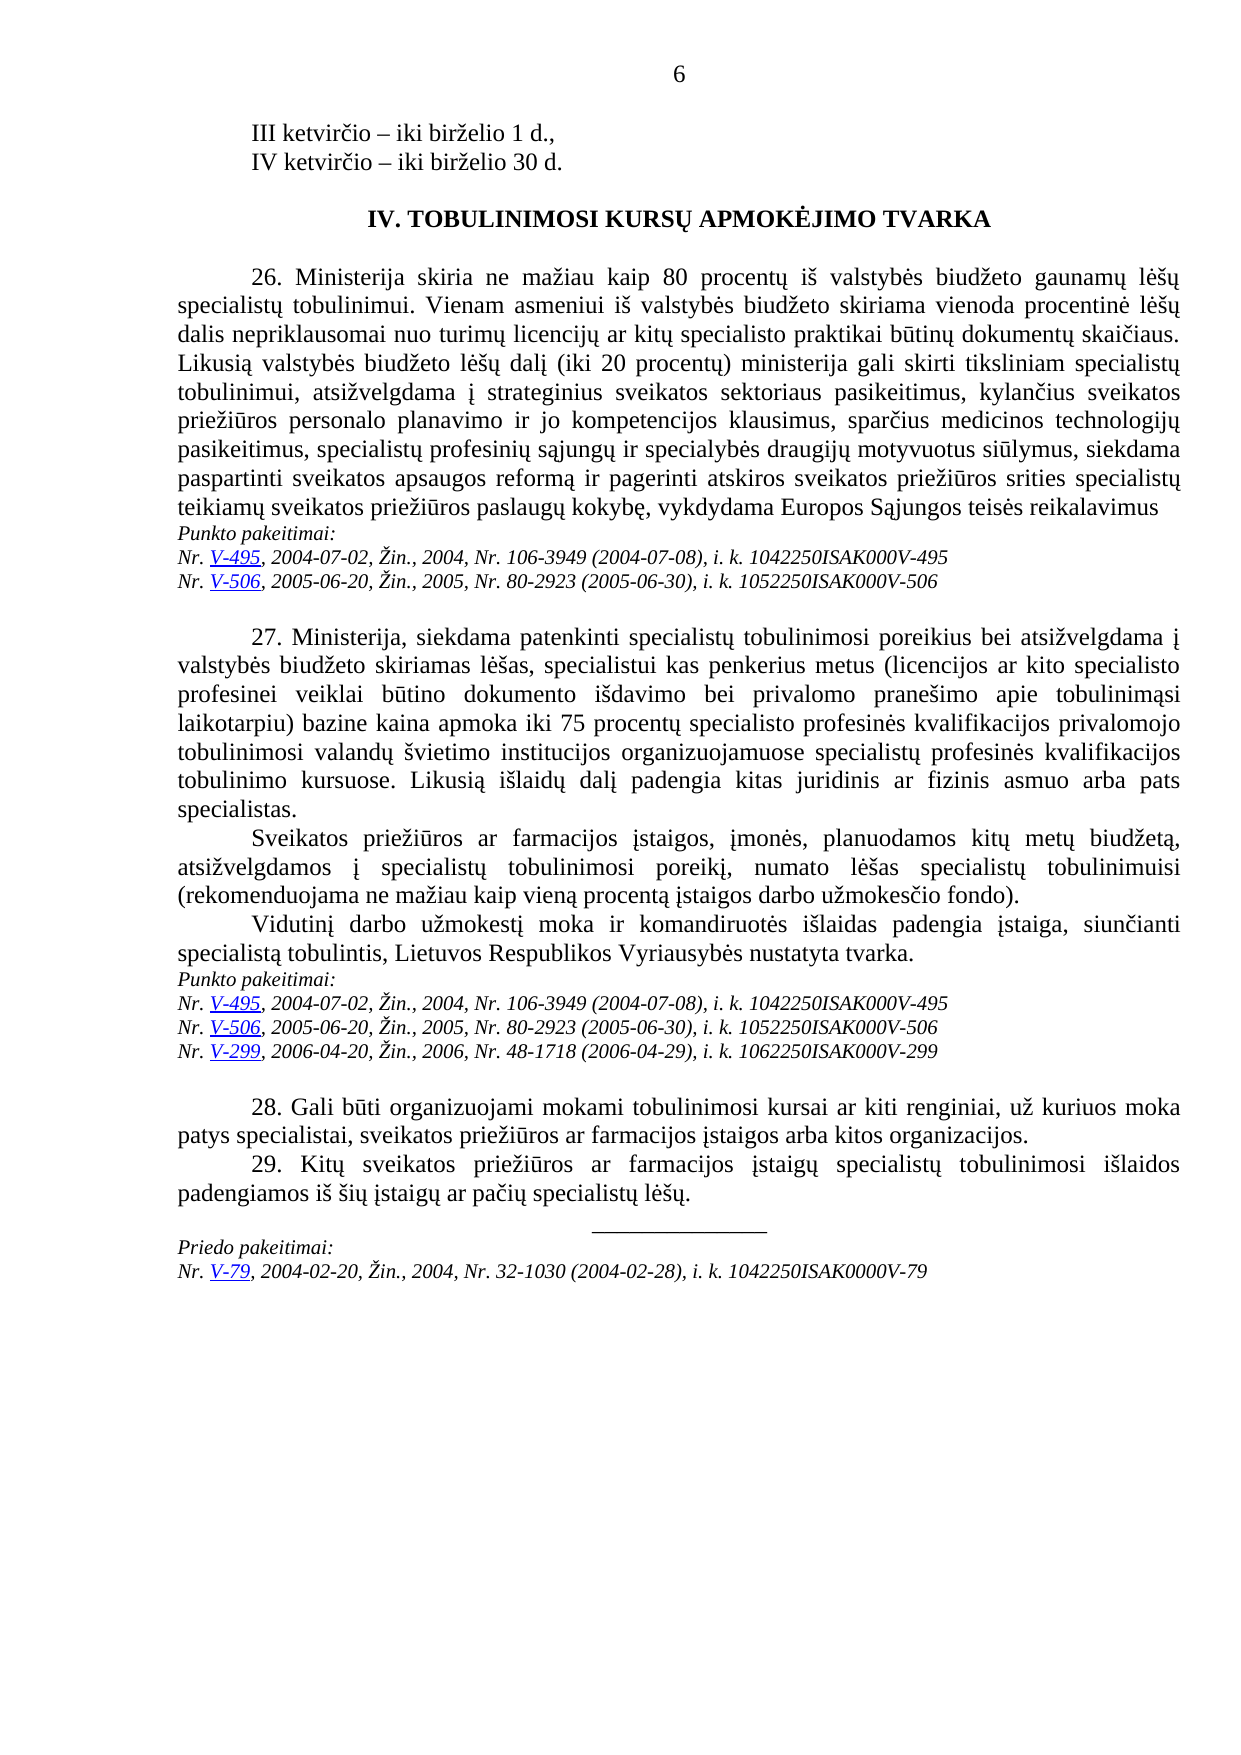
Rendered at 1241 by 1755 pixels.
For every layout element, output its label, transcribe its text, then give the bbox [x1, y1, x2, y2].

text 26. Ministerija skiria ne mažiau kaip 80 procentų iš valstybės biudžeto gaunamų lėšų specialistų tobulinimui. Vienam asmeniui iš valstybės biudžeto skiriama vienoda procentinė lėšų dalis nepriklausomai nuo turimų licencijų ar kitų specialisto praktikai būtinų dokumentų skaičiaus. Likusią valstybės biudžeto lėšų dalį (iki 20 procentų) ministerija gali skirti tiksliniam specialistų tobulinimui, atsižvelgdama į strateginius sveikatos sektoriaus pasikeitimus, kylančius sveikatos priežiūros personalo planavimo ir jo kompetencijos klausimus, sparčius medicinos technologijų pasikeitimus, specialistų profesinių sąjungų ir specialybės draugijų motyvuotus siūlymus, siekdama paspartinti sveikatos apsaugos reformą ir pagerinti atskiros sveikatos priežiūros srities specialistų teikiamų sveikatos priežiūros paslaugų kokybę, vykdydama Europos Sąjungos teisės reikalavimus [177, 262, 1181, 521]
text Nr. V-506, 2005-06-20, Žin., 2005, Nr. 80-2923 (2005-06-30), i. k. 1052250ISAK000V-506 [177, 1015, 1181, 1039]
text Nr. V-495, 2004-07-02, Žin., 2004, Nr. 106-3949 (2004-07-08), i. k. 1042250ISAK000V-495 [177, 991, 1181, 1015]
text Punkto pakeitimai: [177, 967, 1181, 991]
text 27. Ministerija, siekdama patenkinti specialistų tobulinimosi poreikius bei atsižvelgdama į valstybės biudžeto skiriamas lėšas, specialistui kas penkerius metus (licencijos ar kito specialisto profesinei veiklai būtino dokumento išdavimo bei privalomo pranešimo apie tobulinimąsi laikotarpiu) bazine kaina apmoka iki 75 procentų specialisto profesinės kvalifikacijos privalomojo tobulinimosi valandų švietimo institucijos organizuojamuose specialistų profesinės kvalifikacijos tobulinimo kursuose. Likusią išlaidų dalį padengia kitas juridinis ar fizinis asmuo arba pats specialistas. [177, 622, 1181, 823]
text 29. Kitų sveikatos priežiūros ar farmacijos įstaigų specialistų tobulinimosi išlaidos padengiamos iš šių įstaigų ar pačių specialistų lėšų. [177, 1149, 1181, 1207]
text Nr. V-299, 2006-04-20, Žin., 2006, Nr. 48-1718 (2006-04-29), i. k. 1062250ISAK000V-299 [177, 1039, 1181, 1063]
text III ketvirčio – iki birželio 1 d., [177, 118, 1181, 147]
text Sveikatos priežiūros ar farmacijos įstaigos, įmonės, planuodamos kitų metų biudžetą, atsižvelgdamos į specialistų tobulinimosi poreikį, numato lėšas specialistų tobulinimuisi (rekomenduojama ne mažiau kaip vieną procentą įstaigos darbo užmokesčio fondo). [177, 823, 1181, 909]
text Priedo pakeitimai: [177, 1235, 1181, 1259]
text Nr. V-495, 2004-07-02, Žin., 2004, Nr. 106-3949 (2004-07-08), i. k. 1042250ISAK000V-495 [177, 545, 1181, 569]
text IV ketvirčio – iki birželio 30 d. [177, 147, 1181, 176]
text 28. Gali būti organizuojami mokami tobulinimosi kursai ar kiti renginiai, už kuriuos moka patys specialistai, sveikatos priežiūros ar farmacijos įstaigos arba kitos organizacijos. [177, 1092, 1181, 1149]
text Vidutinį darbo užmokestį moka ir komandiruotės išlaidas padengia įstaiga, siunčianti specialistą tobulintis, Lietuvos Respublikos Vyriausybės nustatyta tvarka. [177, 909, 1181, 967]
text Punkto pakeitimai: [177, 521, 1181, 545]
text IV. TOBULINIMOSI KURSŲ APMOKĖJIMO TVARKA [177, 204, 1181, 233]
text Nr. V-506, 2005-06-20, Žin., 2005, Nr. 80-2923 (2005-06-30), i. k. 1052250ISAK000V-506 [177, 569, 1181, 593]
text ______________ [177, 1207, 1181, 1235]
text Nr. V-79, 2004-02-20, Žin., 2004, Nr. 32-1030 (2004-02-28), i. k. 1042250ISAK0000V-79 [177, 1259, 1181, 1283]
